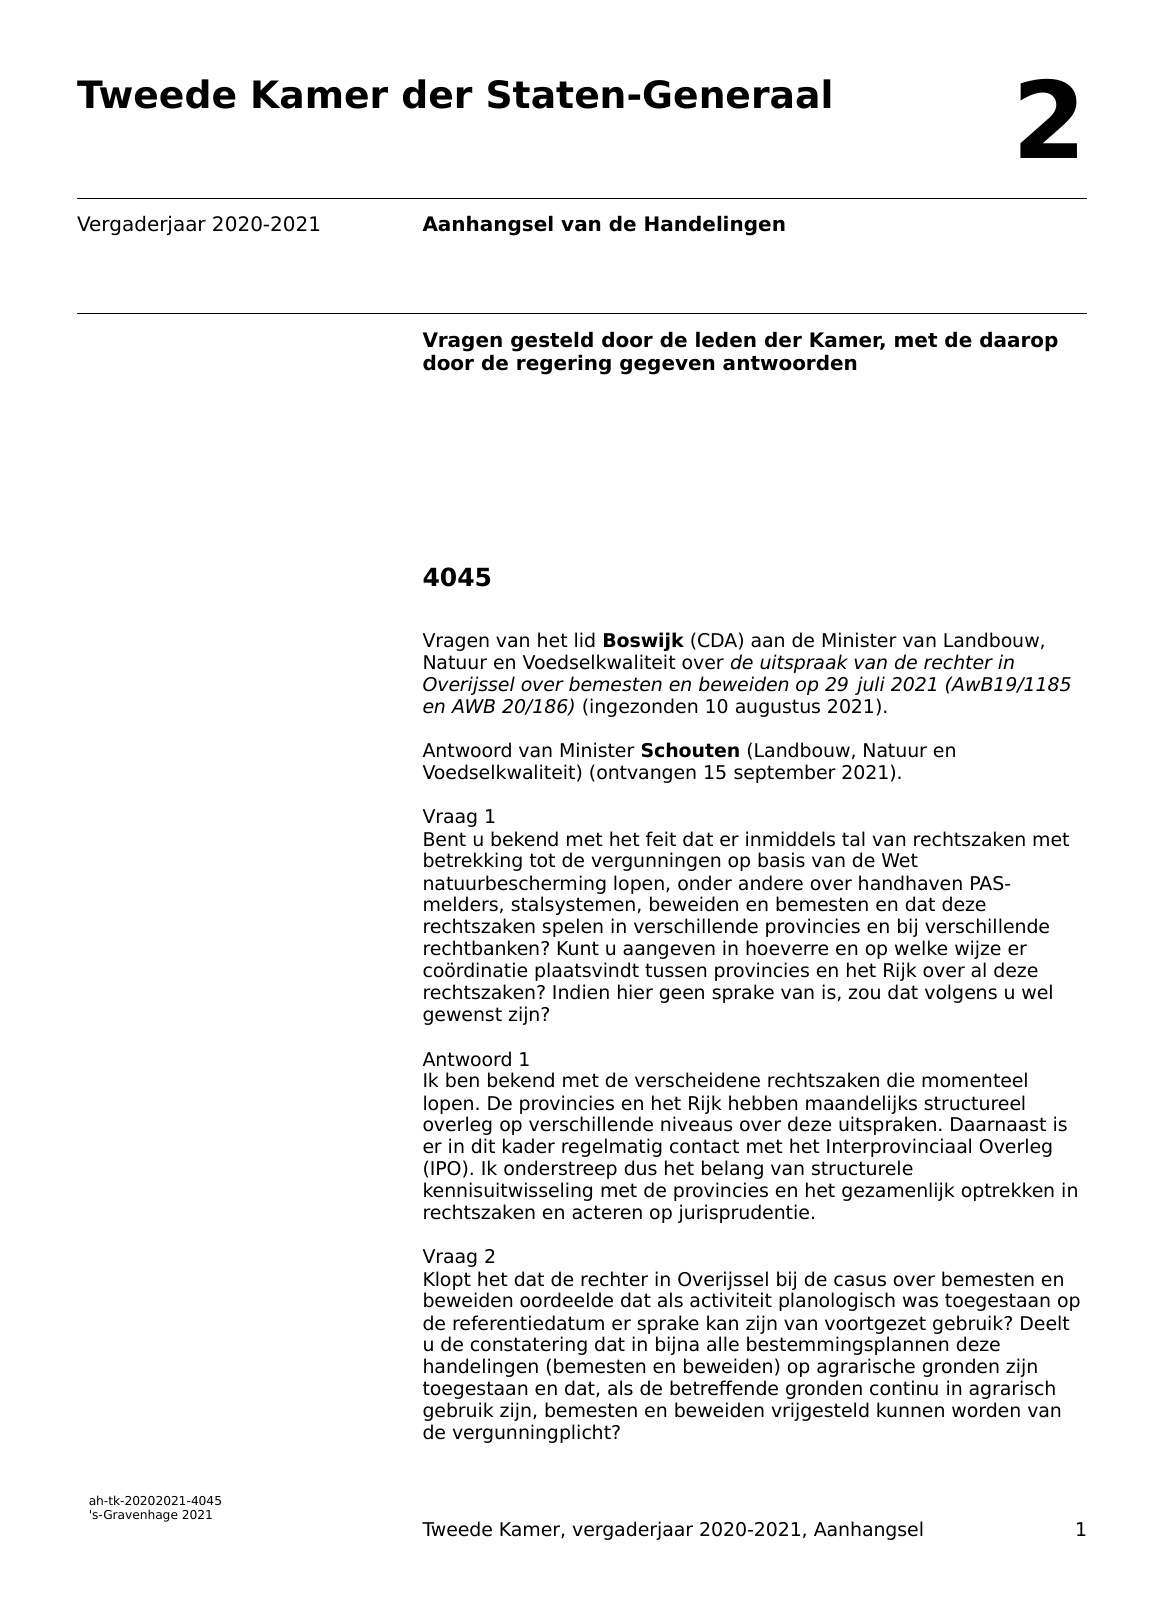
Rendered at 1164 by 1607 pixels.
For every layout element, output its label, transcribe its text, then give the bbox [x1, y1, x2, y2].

text Antwoord van Minister Schouten (Landbouw, Natuur en Voedselkwaliteit) (ontvangen 15 september 2021). [422, 740, 1087, 784]
text ah-tk-20202021-4045 [88, 1494, 323, 1508]
text 4045 [422, 563, 1087, 592]
text Ik ben bekend met de verscheidene rechtszaken die momenteel lopen. De provincies en het Rijk hebben maandelijks structureel overleg op verschillende niveaus over deze uitspraken. Daarnaast is er in dit kader regelmatig contact met het Interprovinciaal Overleg (IPO). Ik onderstreep dus het belang van structurele kennisuitwisseling met de provincies en het gezamenlijk optrekken in rechtszaken en acteren op jurisprudentie. [422, 1070, 1087, 1224]
table_header Tweede Kamer der Staten-Generaal [77, 59, 886, 198]
table_header 2 [886, 59, 1087, 198]
text Klopt het dat de rechter in Overijssel bij de casus over bemesten en beweiden oordeelde dat als activiteit planologisch was toegestaan op de referentiedatum er sprake kan zijn van voortgezet gebruik? Deelt u de constatering dat in bijna alle bestemmingsplannen deze handelingen (bemesten en beweiden) op agrarische gronden zijn toegestaan en dat, als de betreffende gronden continu in agrarisch gebruik zijn, bemesten en beweiden vrijgesteld kunnen worden van de vergunningplicht? [422, 1268, 1087, 1444]
table_cell Aanhangsel van de Handelingen [422, 199, 1087, 313]
table_cell [77, 314, 422, 375]
text Vraag 2 [422, 1246, 1087, 1268]
table_cell Vragen gesteld door de leden der Kamer, met de daarop door de regering gegeven antwoorden [422, 314, 1087, 375]
text 's-Gravenhage 2021 [88, 1508, 323, 1522]
table_cell Vergaderjaar 2020-2021 [77, 199, 422, 313]
text Bent u bekend met het feit dat er inmiddels tal van rechtszaken met betrekking tot de vergunningen op basis van de Wet natuurbescherming lopen, onder andere over handhaven PAS-melders, stalsystemen, beweiden en bemesten en dat deze rechtszaken spelen in verschillende provincies en bij verschillende rechtbanken? Kunt u aangeven in hoeverre en op welke wijze er coördinatie plaatsvindt tussen provincies en het Rijk over al deze rechtszaken? Indien hier geen sprake van is, zou dat volgens u wel gewenst zijn? [422, 828, 1087, 1026]
text Vraag 1 [422, 806, 1087, 828]
text Vragen van het lid Boswijk (CDA) aan de Minister van Landbouw, Natuur en Voedselkwaliteit over de uitspraak van de rechter in Overijssel over bemesten en beweiden op 29 juli 2021 (AwB19/1185 en AWB 20/186) (ingezonden 10 augustus 2021). [422, 630, 1087, 718]
text Antwoord 1 [422, 1048, 1087, 1070]
